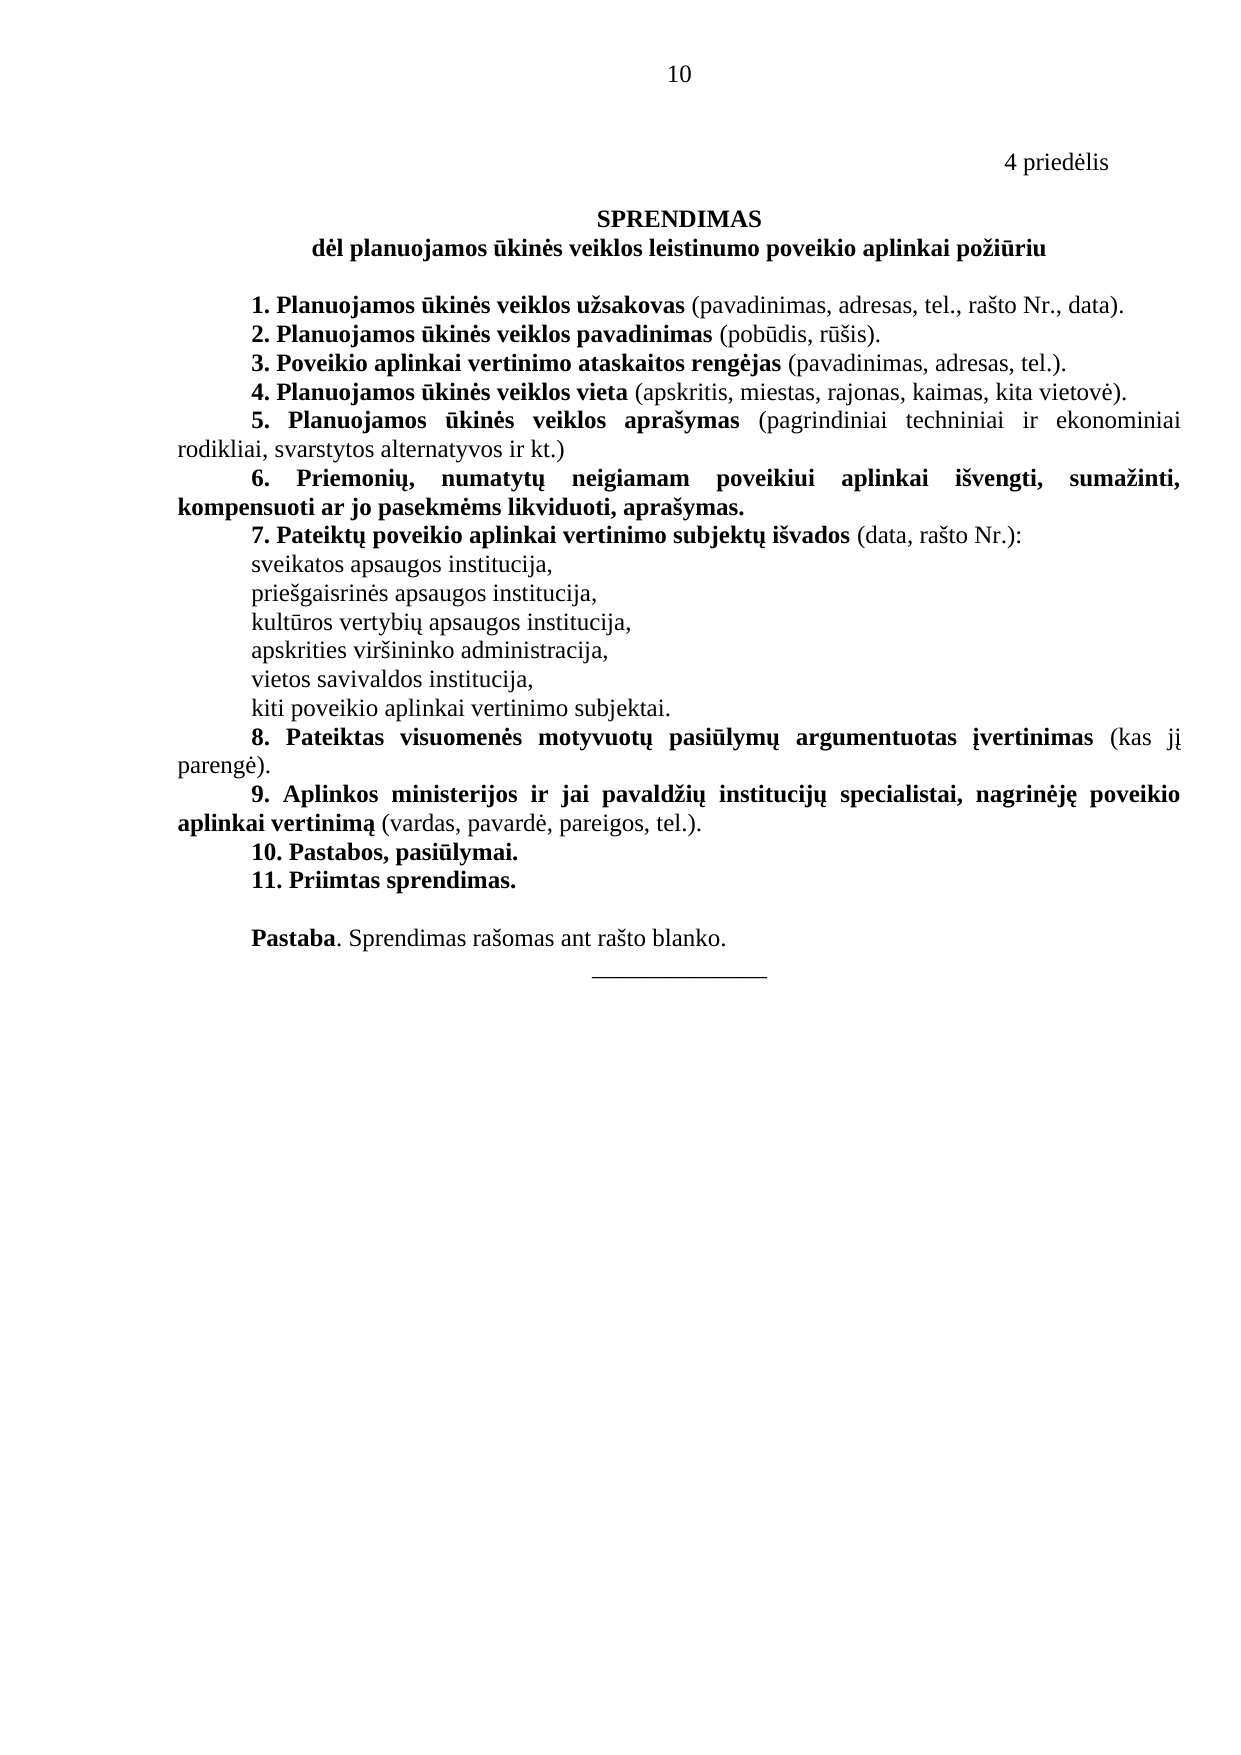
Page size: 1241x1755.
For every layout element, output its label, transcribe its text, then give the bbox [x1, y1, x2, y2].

text 4 priedėlis [177, 147, 1181, 176]
text 5. Planuojamos ūkinės veiklos aprašymas (pagrindiniai techniniai ir ekonominiai rodikliai, svarstytos alternatyvos ir kt.) [177, 406, 1181, 463]
text 4. Planuojamos ūkinės veiklos vieta (apskritis, miestas, rajonas, kaimas, kita vietovė). [177, 377, 1181, 406]
text 2. Planuojamos ūkinės veiklos pavadinimas (pobūdis, rūšis). [177, 319, 1181, 348]
text 6. Priemonių, numatytų neigiamam poveikiui aplinkai išvengti, sumažinti, kompensuoti ar jo pasekmėms likviduoti, aprašymas. [177, 463, 1181, 521]
text 1. Planuojamos ūkinės veiklos užsakovas (pavadinimas, adresas, tel., rašto Nr., data). [177, 291, 1181, 319]
text priešgaisrinės apsaugos institucija, [177, 578, 1181, 607]
text SPRENDIMAS [177, 204, 1181, 233]
text 7. Pateiktų poveikio aplinkai vertinimo subjektų išvados (data, rašto Nr.): [177, 521, 1181, 549]
text Pastaba. Sprendimas rašomas ant rašto blanko. [177, 923, 1181, 952]
text sveikatos apsaugos institucija, [177, 549, 1181, 578]
text ______________ [177, 952, 1181, 981]
text 11. Priimtas sprendimas. [177, 866, 1181, 894]
text dėl planuojamos ūkinės veiklos leistinumo poveikio aplinkai požiūriu [177, 233, 1181, 262]
text 10. Pastabos, pasiūlymai. [177, 837, 1181, 866]
text kultūros vertybių apsaugos institucija, [177, 607, 1181, 636]
text vietos savivaldos institucija, [177, 664, 1181, 693]
text apskrities viršininko administracija, [177, 636, 1181, 664]
text kiti poveikio aplinkai vertinimo subjektai. [177, 693, 1181, 722]
text 3. Poveikio aplinkai vertinimo ataskaitos rengėjas (pavadinimas, adresas, tel.). [177, 348, 1181, 377]
text 8. Pateiktas visuomenės motyvuotų pasiūlymų argumentuotas įvertinimas (kas jį parengė). [177, 722, 1181, 779]
text 9. Aplinkos ministerijos ir jai pavaldžių institucijų specialistai, nagrinėję poveikio aplinkai vertinimą (vardas, pavardė, pareigos, tel.). [177, 779, 1181, 837]
